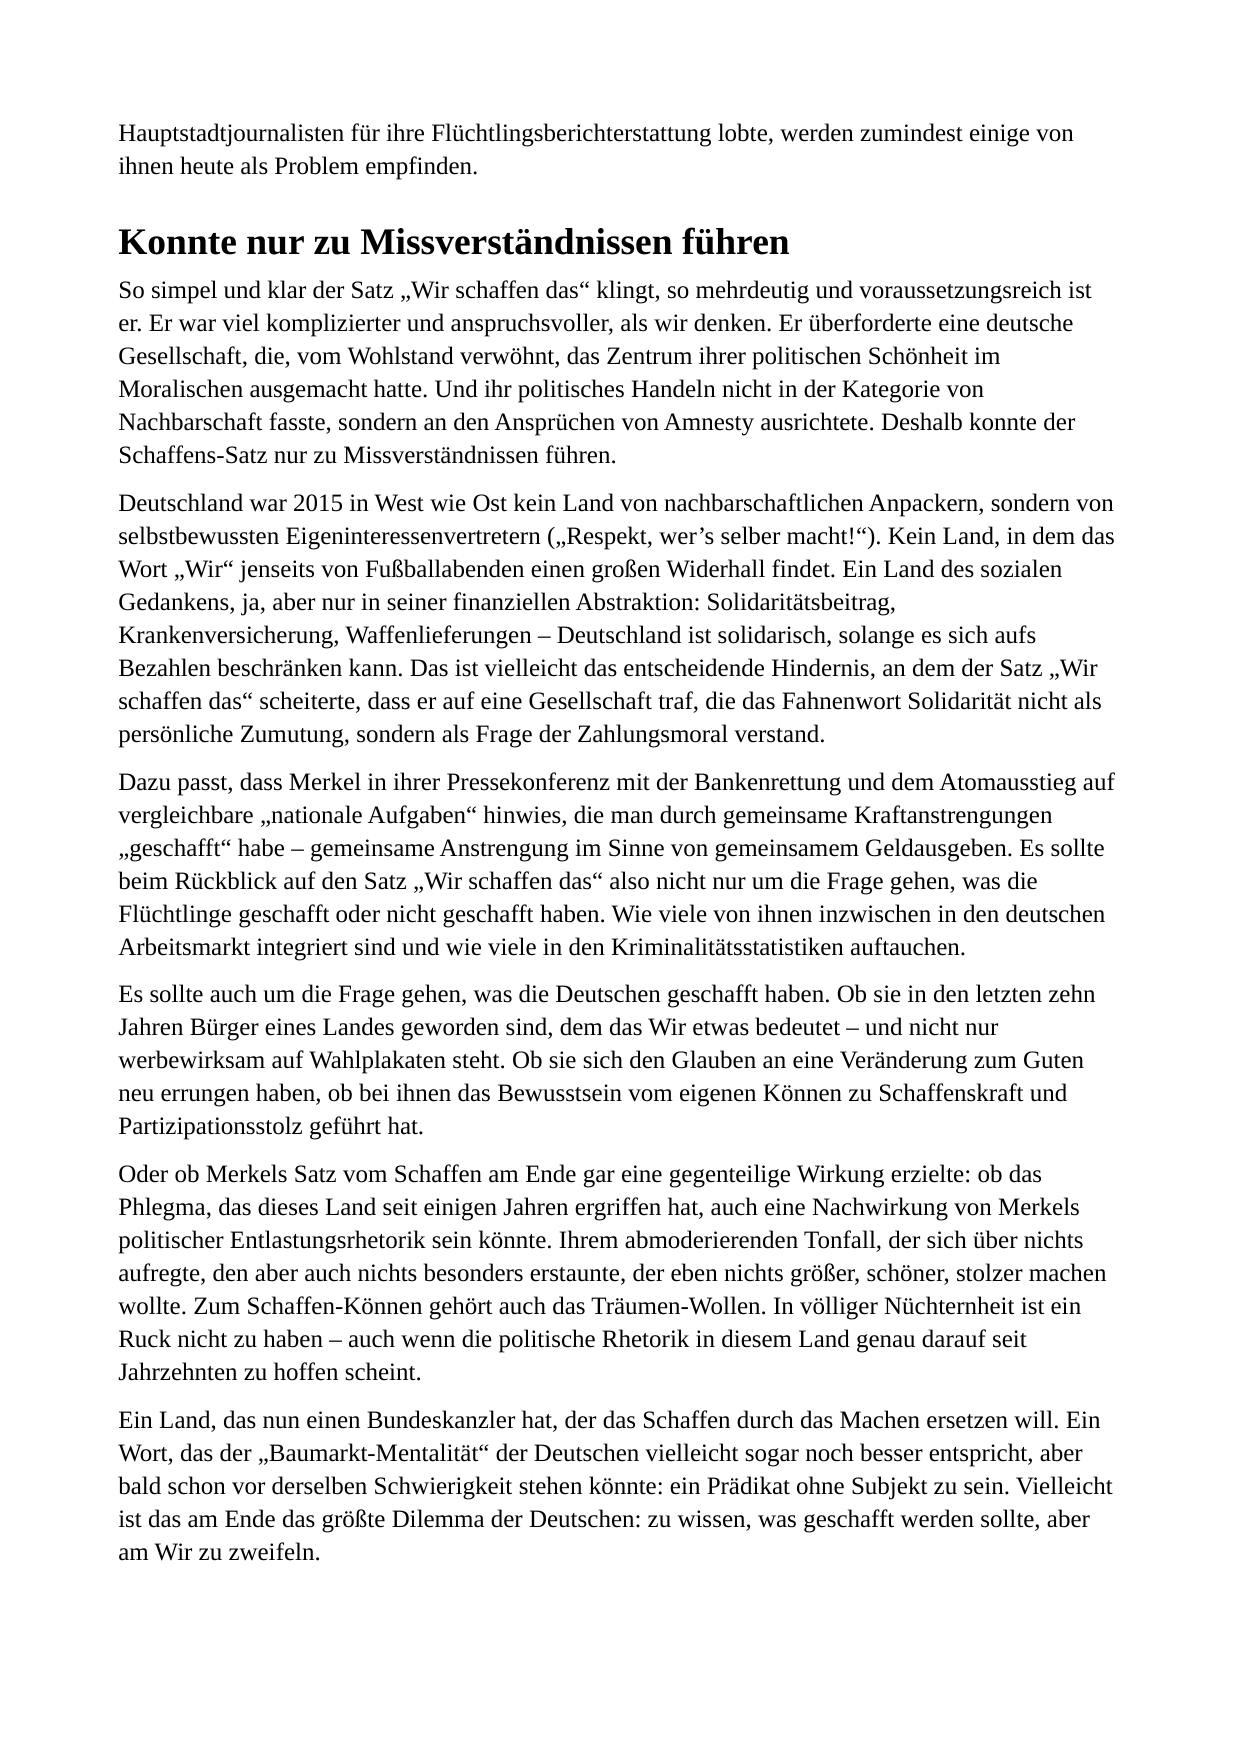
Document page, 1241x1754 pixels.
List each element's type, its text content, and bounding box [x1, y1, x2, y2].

text Ein Land, das nun einen Bundeskanzler hat, der das Schaffen durch das Machen ersetzen will. Ein Wort, das der „Baumarkt-Mentalität“ der Deutschen vielleicht sogar noch besser entspricht, aber bald schon vor derselben Schwierigkeit stehen könnte: ein Prädikat ohne Subjekt zu sein. Vielleicht ist das am Ende das größte Dilemma der Deutschen: zu wissen, was geschafft werden sollte, aber am Wir zu zweifeln. [118, 1405, 1122, 1566]
text Oder ob Merkels Satz vom Schaffen am Ende gar eine gegenteilige Wirkung erzielte: ob das Phlegma, das dieses Land seit einigen Jahren ergriffen hat, auch eine Nachwirkung von Merkels politischer Entlastungsrhetorik sein könnte. Ihrem abmoderierenden Tonfall, der sich über nichts aufregte, den aber auch nichts besonders erstaunte, der eben nichts größer, schöner, stolzer machen wollte. Zum Schaffen-Können gehört auch das Träumen-Wollen. In völliger Nüchternheit ist ein Ruck nicht zu haben – auch wenn die politische Rhetorik in diesem Land genau darauf seit Jahrzehnten zu hoffen scheint. [118, 1159, 1122, 1386]
subtitle Konnte nur zu Missverständnissen führen [118, 219, 1122, 263]
text Dazu passt, dass Merkel in ihrer Pressekonferenz mit der Bankenrettung und dem Atomausstieg auf vergleichbare „nationale Aufgaben“ hinwies, die man durch gemeinsame Kraftanstrengungen „geschafft“ habe – gemeinsame Anstrengung im Sinne von gemeinsamem Geldausgeben. Es sollte beim Rückblick auf den Satz „Wir schaffen das“ also nicht nur um die Frage gehen, was die Flüchtlinge geschafft oder nicht geschafft haben. Wie viele von ihnen inzwischen in den deutschen Arbeitsmarkt integriert sind und wie viele in den Kriminalitätsstatistiken auftauchen. [118, 767, 1122, 961]
text Deutschland war 2015 in West wie Ost kein Land von nachbarschaftlichen Anpackern, sondern von selbstbewussten Eigeninteressenvertretern („Respekt, wer’s selber macht!“). Kein Land, in dem das Wort „Wir“ jenseits von Fußballabenden einen großen Widerhall findet. Ein Land des sozialen Gedankens, ja, aber nur in seiner finanziellen Abstraktion: Solidaritätsbeitrag, Krankenversicherung, Waffenlieferungen – Deutschland ist solidarisch, solange es sich aufs Bezahlen beschränken kann. Das ist vielleicht das entscheidende Hindernis, an dem der Satz „Wir schaffen das“ scheiterte, dass er auf eine Gesellschaft traf, die das Fahnenwort Solidarität nicht als persönliche Zumutung, sondern als Frage der Zahlungsmoral verstand. [118, 488, 1122, 748]
text Hauptstadtjournalisten für ihre Flüchtlingsberichterstattung lobte, werden zumindest einige von ihnen heute als Problem empfinden. [118, 118, 1122, 180]
text So simpel und klar der Satz „Wir schaffen das“ klingt, so mehrdeutig und voraussetzungsreich ist er. Er war viel komplizierter und anspruchsvoller, als wir denken. Er überforderte eine deutsche Gesellschaft, die, vom Wohlstand verwöhnt, das Zentrum ihrer politischen Schönheit im Moralischen ausgemacht hatte. Und ihr politisches Handeln nicht in der Kategorie von Nachbarschaft fasste, sondern an den Ansprüchen von Amnesty ausrichtete. Deshalb konnte der Schaffens-Satz nur zu Missverständnissen führen. [118, 275, 1122, 469]
text Es sollte auch um die Frage gehen, was die Deutschen geschafft haben. Ob sie in den letzten zehn Jahren Bürger eines Landes geworden sind, dem das Wir etwas bedeutet – und nicht nur werbewirksam auf Wahlplakaten steht. Ob sie sich den Glauben an eine Veränderung zum Guten neu errungen haben, ob bei ihnen das Bewusstsein vom eigenen Können zu Schaffenskraft und Partizipationsstolz geführt hat. [118, 979, 1122, 1140]
